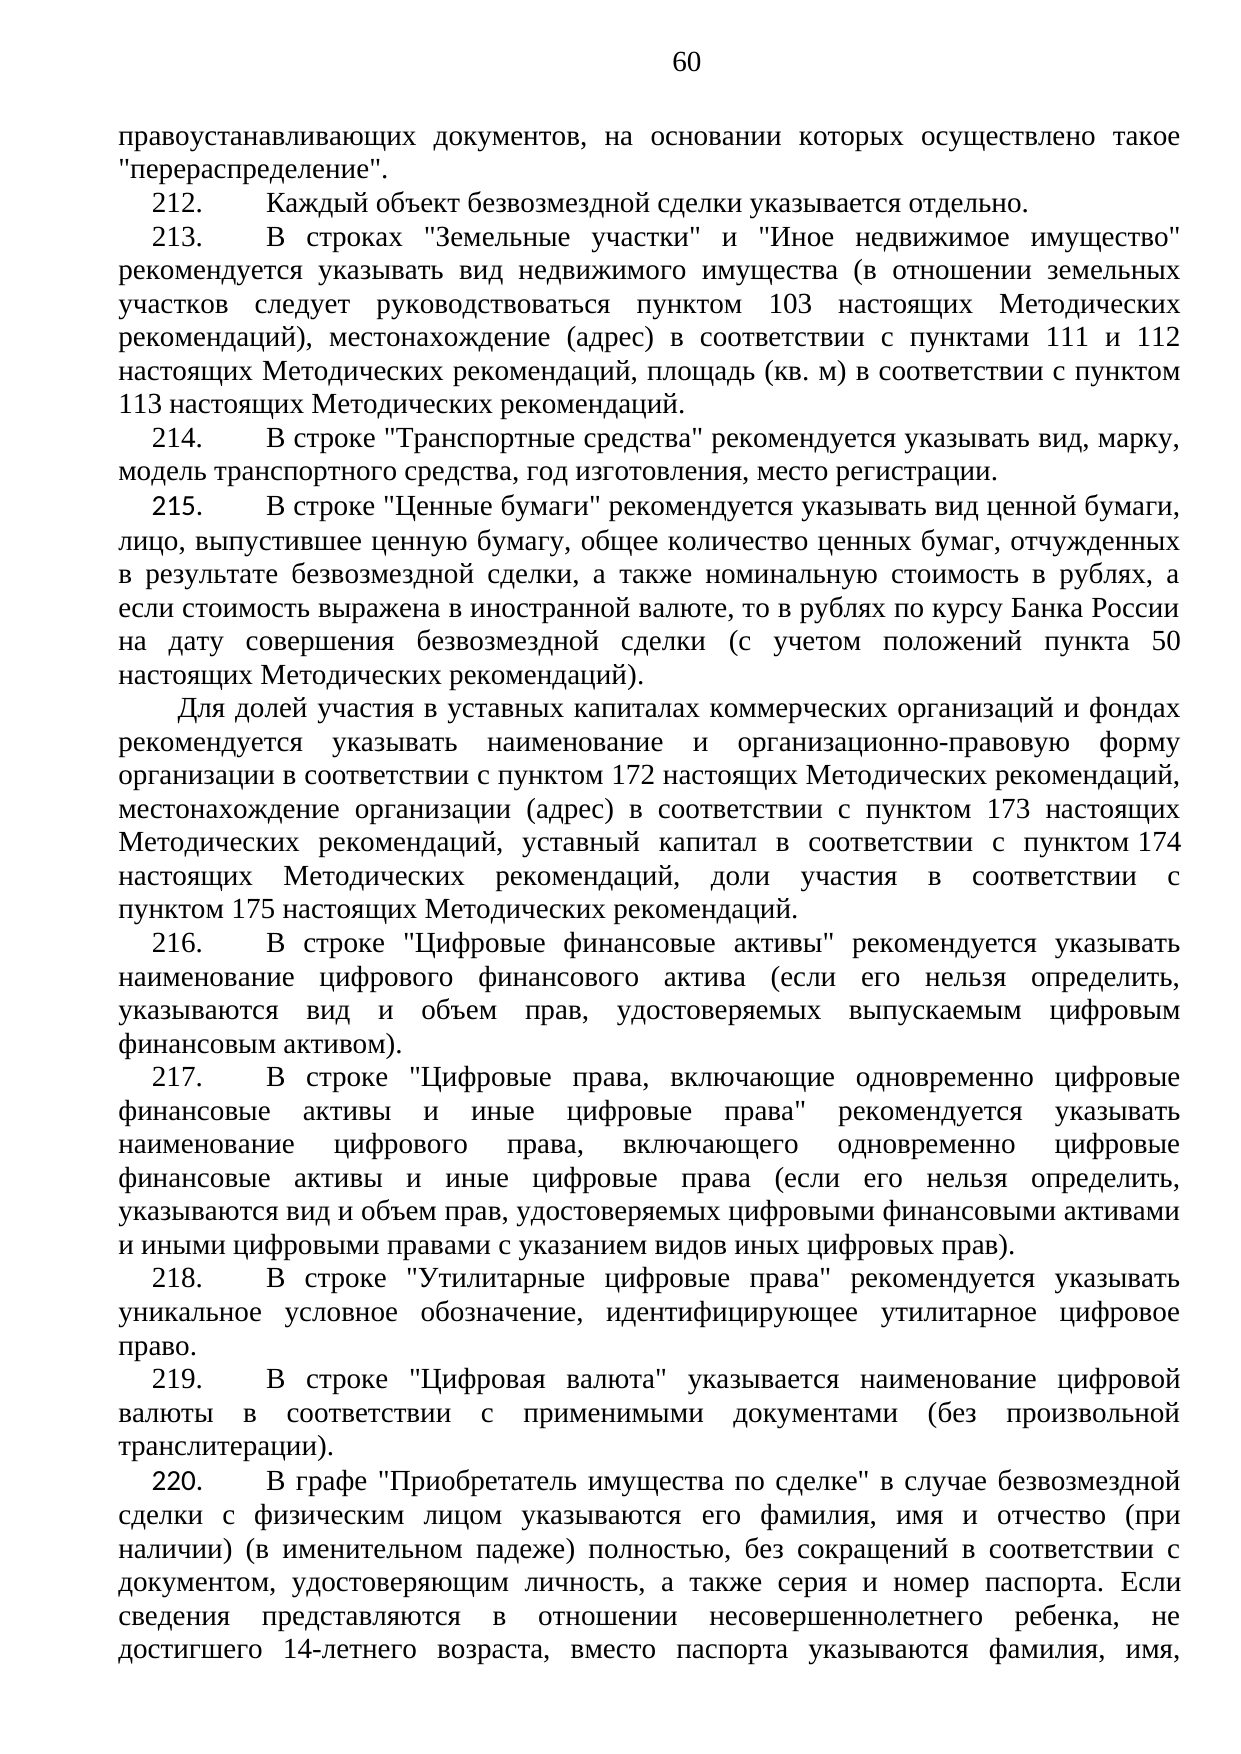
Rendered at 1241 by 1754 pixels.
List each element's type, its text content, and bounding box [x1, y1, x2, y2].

list В строках "Земельные участки" и "Иное недвижимое имущество" рекомендуется указывать вид недвижимого имущества (в отношении земельных участков следует руководствоваться пунктом 103 настоящих Методических рекомендаций), местонахождение (адрес) в соответствии с пунктами 111 и 112 настоящих Методических рекомендаций, площадь (кв. м) в соответствии с пунктом 113 настоящих Методических рекомендаций. [118, 219, 1181, 420]
list В строке "Цифровые финансовые активы" рекомендуется указывать наименование цифрового финансового актива (если его нельзя определить, указываются вид и объем прав, удостоверяемых выпускаемым цифровым финансовым активом). [118, 925, 1181, 1059]
list В графе "Приобретатель имущества по сделке" в случае безвозмездной сделки с физическим лицом указываются его фамилия, имя и отчество (при наличии) (в именительном падеже) полностью, без сокращений в соответствии с документом, удостоверяющим личность, а также серия и номер паспорта. Если сведения представляются в отношении несовершеннолетнего ребенка, не достигшего 14-летнего возраста, вместо паспорта указываются фамилия, имя, отчество ребенка (в именительном падеже), а также серия, номер свидетельства о рождении, дата выдачи и орган, выдавший данное свидетельство. Также указывается актуальный адрес места регистрации физического лица либо адрес, указанный в договоре. [118, 1462, 1181, 1598]
list правоустанавливающих документов, на основании которых осуществлено такое "перераспределение". [118, 118, 1181, 185]
list В строке "Цифровые права, включающие одновременно цифровые финансовые активы и иные цифровые права" рекомендуется указывать наименование цифрового права, включающего одновременно цифровые финансовые активы и иные цифровые права (если его нельзя определить, указываются вид и объем прав, удостоверяемых цифровыми финансовыми активами и иными цифровыми правами с указанием видов иных цифровых прав). [118, 1059, 1181, 1261]
list Каждый объект безвозмездной сделки указывается отдельно. [118, 185, 1181, 219]
list В строке "Цифровая валюта" указывается наименование цифровой валюты в соответствии с применимыми документами (без произвольной транслитерации). [118, 1361, 1181, 1462]
text Для долей участия в уставных капиталах коммерческих организаций и фондах рекомендуется указывать наименование и организационно-правовую форму организации в соответствии с пунктом 172 настоящих Методических рекомендаций, местонахождение организации (адрес) в соответствии с пунктом 173 настоящих Методических рекомендаций, уставный капитал в соответствии с пунктом 174 настоящих Методических рекомендаций, доли участия в соответствии с пунктом 175 настоящих Методических рекомендаций. [118, 690, 1181, 925]
list В строке "Ценные бумаги" рекомендуется указывать вид ценной бумаги, лицо, выпустившее ценную бумагу, общее количество ценных бумаг, отчужденных в результате безвозмездной сделки, а также номинальную стоимость в рублях, а если стоимость выражена в иностранной валюте, то в рублях по курсу Банка России на дату совершения безвозмездной сделки (с учетом положений пункта 50 настоящих Методических рекомендаций). [118, 487, 1181, 690]
list В строке "Транспортные средства" рекомендуется указывать вид, марку, модель транспортного средства, год изготовления, место регистрации. [118, 420, 1181, 487]
list В строке "Утилитарные цифровые права" рекомендуется указывать уникальное условное обозначение, идентифицирующее утилитарное цифровое право. [118, 1261, 1181, 1361]
